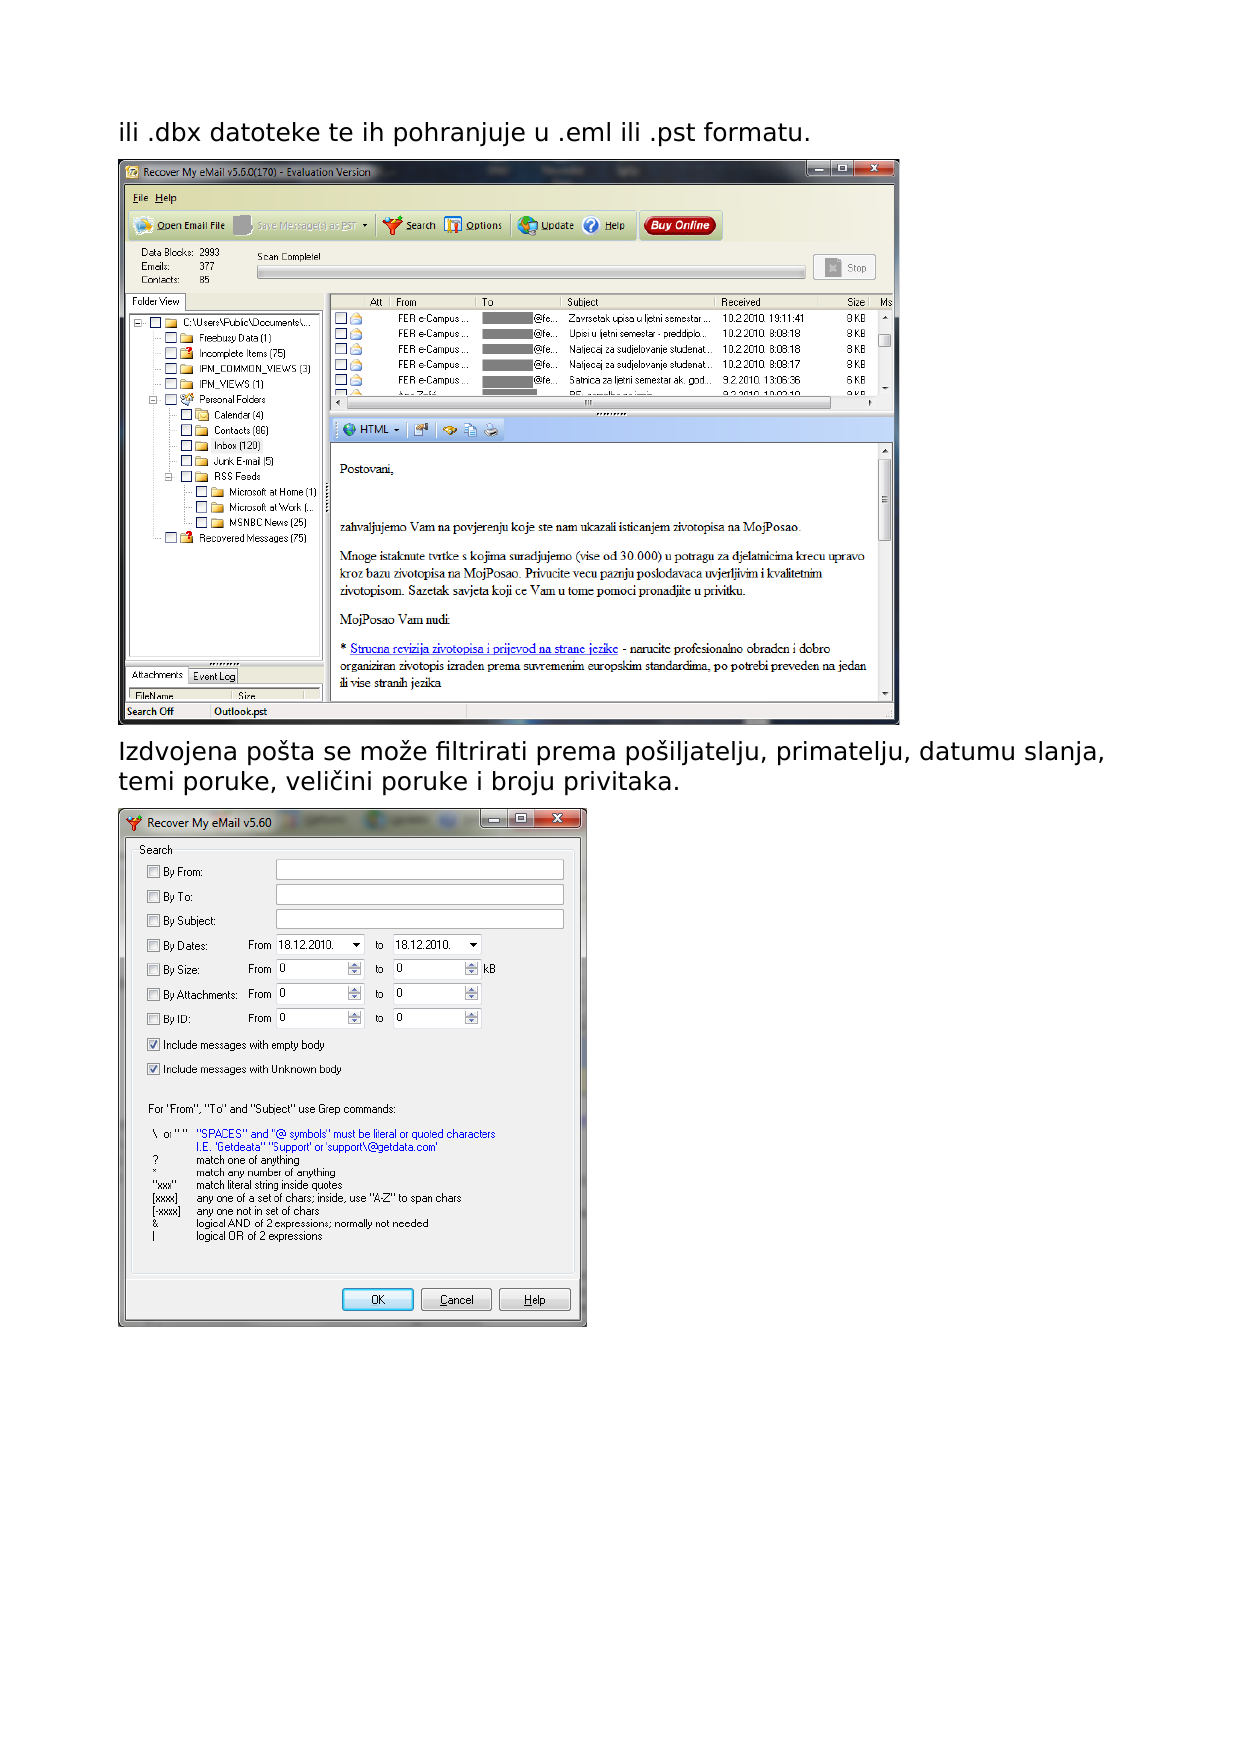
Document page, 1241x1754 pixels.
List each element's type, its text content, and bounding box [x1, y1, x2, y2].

picture [118, 159, 900, 725]
picture [118, 808, 587, 1327]
text Izdvojena pošta se može filtrirati prema pošiljatelju, primatelju, datumu slanja, temi poruke, veličini poruke i broju privitaka. [118, 737, 1122, 796]
text ili .dbx datoteke te ih pohranjuje u .eml ili .pst formatu. [118, 118, 1122, 147]
